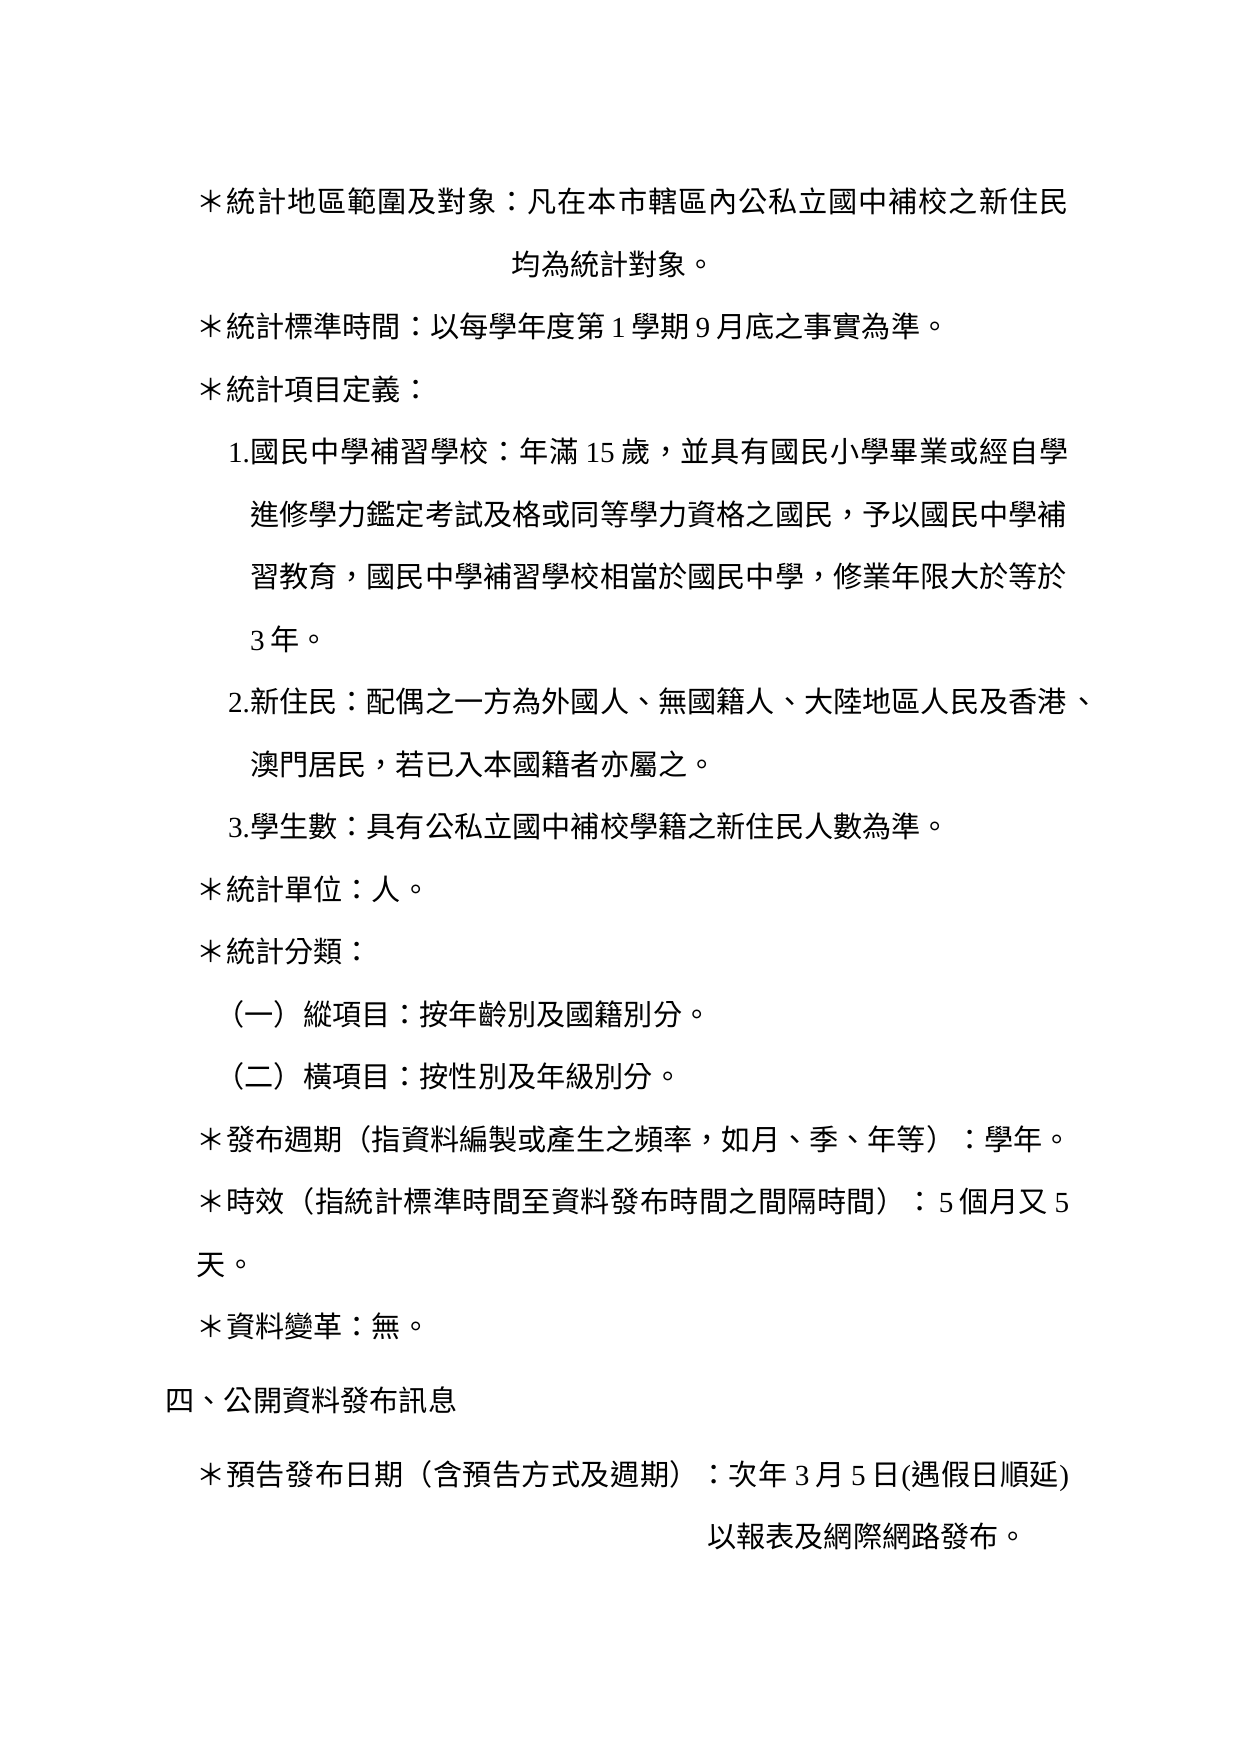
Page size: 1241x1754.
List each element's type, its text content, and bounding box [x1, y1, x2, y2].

text ＊統計標準時間：以每學年度第1學期9月底之事實為準。 [197, 283, 1069, 346]
text ＊統計地區範圍及對象：凡在本市轄區內公私立國中補校之新住民均為統計對象。 [197, 158, 1069, 283]
text ＊統計分類： [197, 908, 1069, 971]
text ＊時效（指統計標準時間至資料發布時間之間隔時間）：5個月又5天。 [197, 1158, 1069, 1283]
text ＊統計項目定義： [197, 346, 1069, 408]
text （二）橫項目：按性別及年級別分。 [215, 1033, 1069, 1096]
text 2.新住民：配偶之一方為外國人、無國籍人、大陸地區人民及香港、澳門居民，若已入本國籍者亦屬之。 [228, 658, 1069, 783]
text ＊統計單位：人。 [197, 846, 1069, 908]
text （一）縱項目：按年齡別及國籍別分。 [215, 971, 1069, 1033]
text ＊發布週期（指資料編製或產生之頻率，如月、季、年等）：學年。 [197, 1096, 1069, 1158]
text ＊資料變革：無。 [197, 1283, 1069, 1346]
text 3.學生數：具有公私立國中補校學籍之新住民人數為準。 [228, 783, 1069, 846]
text ＊預告發布日期（含預告方式及週期）：次年3月5日(遇假日順延)以報表及網際網路發布。 [197, 1431, 1069, 1556]
text 四、公開資料發布訊息 [165, 1357, 1069, 1419]
text 1.國民中學補習學校：年滿15歲，並具有國民小學畢業或經自學進修學力鑑定考試及格或同等學力資格之國民，予以國民中學補習教育，國民中學補習學校相當於國民中學，修業年限大於等於3年。 [228, 408, 1069, 658]
